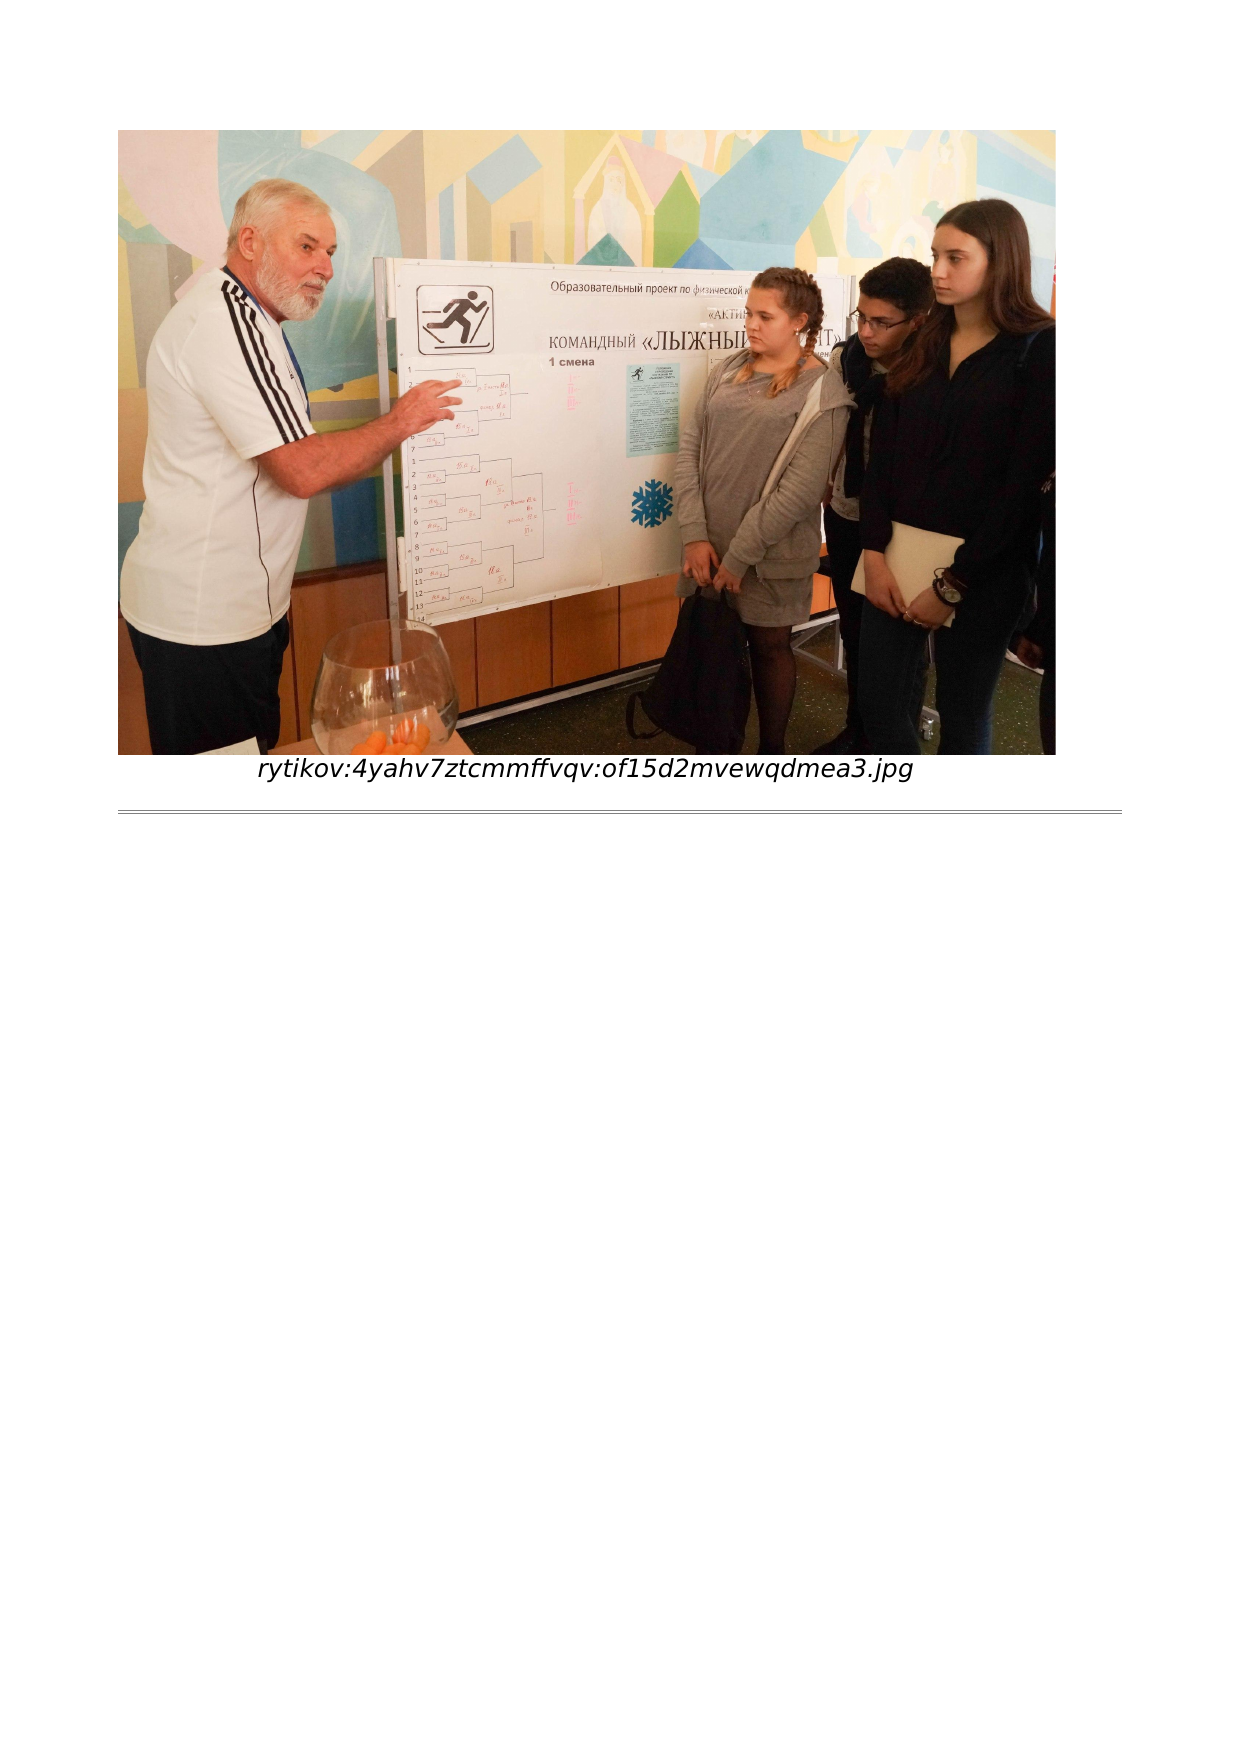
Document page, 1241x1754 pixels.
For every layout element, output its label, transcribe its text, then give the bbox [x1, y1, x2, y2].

picture [118, 130, 1056, 755]
text rytikov:4yahv7ztcmmffvqv:of15d2mvewqdmea3.jpg [118, 755, 1056, 783]
